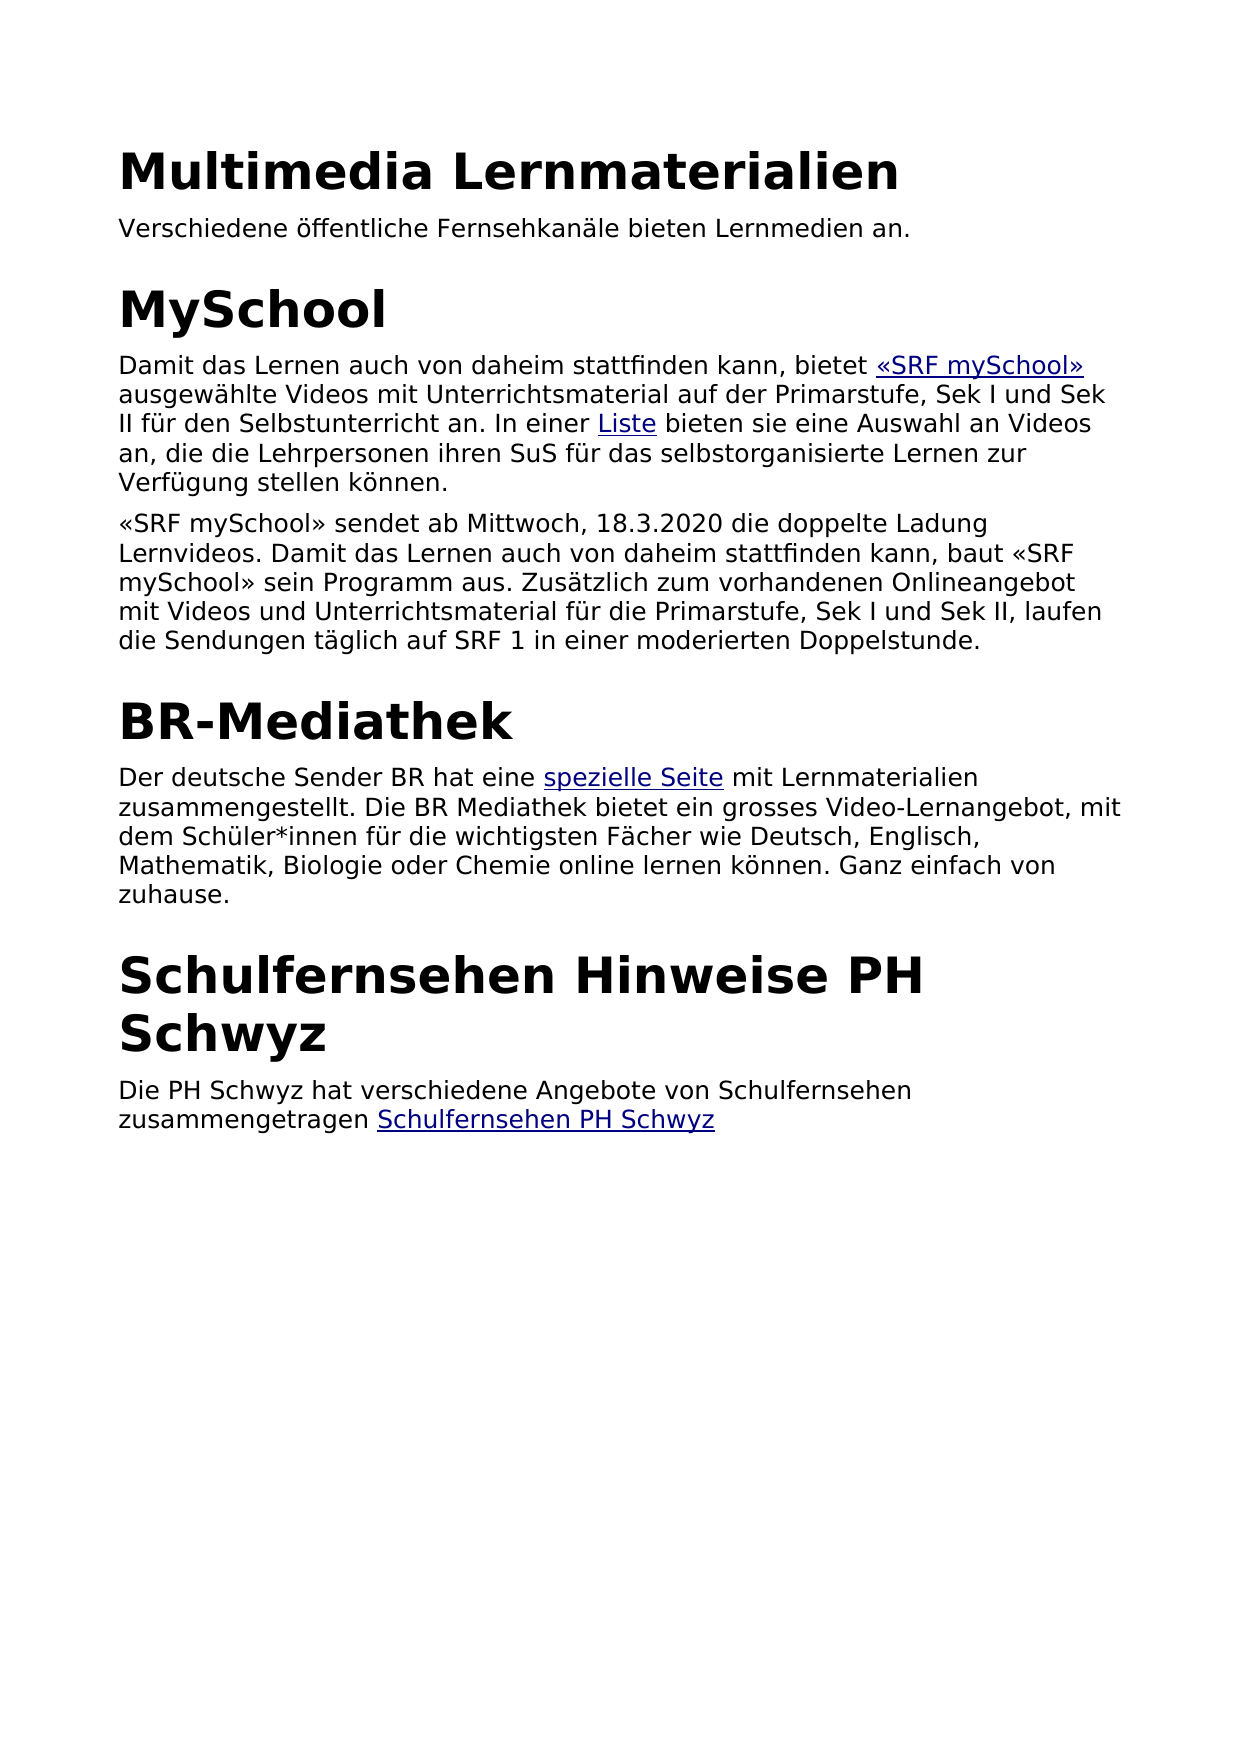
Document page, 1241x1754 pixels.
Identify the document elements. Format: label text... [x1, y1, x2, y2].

subtitle Schulfernsehen Hinweise PH Schwyz [118, 947, 1122, 1063]
text Der deutsche Sender BR hat eine spezielle Seite mit Lernmaterialien zusammengestellt. Die BR Mediathek bietet ein grosses Video-Lernangebot, mit dem Schüler*innen für die wichtigsten Fächer wie Deutsch, Englisch, Mathematik, Biologie oder Chemie online lernen können. Ganz einfach von zuhause. [118, 764, 1122, 909]
subtitle BR-Mediathek [118, 693, 1122, 751]
text «SRF mySchool» sendet ab Mittwoch, 18.3.2020 die doppelte Ladung Lernvideos. Damit das Lernen auch von daheim stattfinden kann, baut «SRF mySchool» sein Programm aus. Zusätzlich zum vorhandenen Onlineangebot mit Videos und Unterrichtsmaterial für die Primarstufe, Sek I und Sek II, laufen die Sendungen täglich auf SRF 1 in einer moderierten Doppelstunde. [118, 509, 1122, 655]
subtitle MySchool [118, 281, 1122, 339]
subtitle Multimedia Lernmaterialien [118, 143, 1122, 201]
text Die PH Schwyz hat verschiedene Angebote von Schulfernsehen zusammengetragen Schulfernsehen PH Schwyz [118, 1076, 1122, 1134]
text Verschiedene öffentliche Fernsehkanäle bieten Lernmedien an. [118, 214, 1122, 243]
text Damit das Lernen auch von daheim stattfinden kann, bietet «SRF mySchool» ausgewählte Videos mit Unterrichtsmaterial auf der Primarstufe, Sek I und Sek II für den Selbstunterricht an. In einer Liste bieten sie eine Auswahl an Videos an, die die Lehrpersonen ihren SuS für das selbstorganisierte Lernen zur Verfügung stellen können. [118, 351, 1122, 497]
